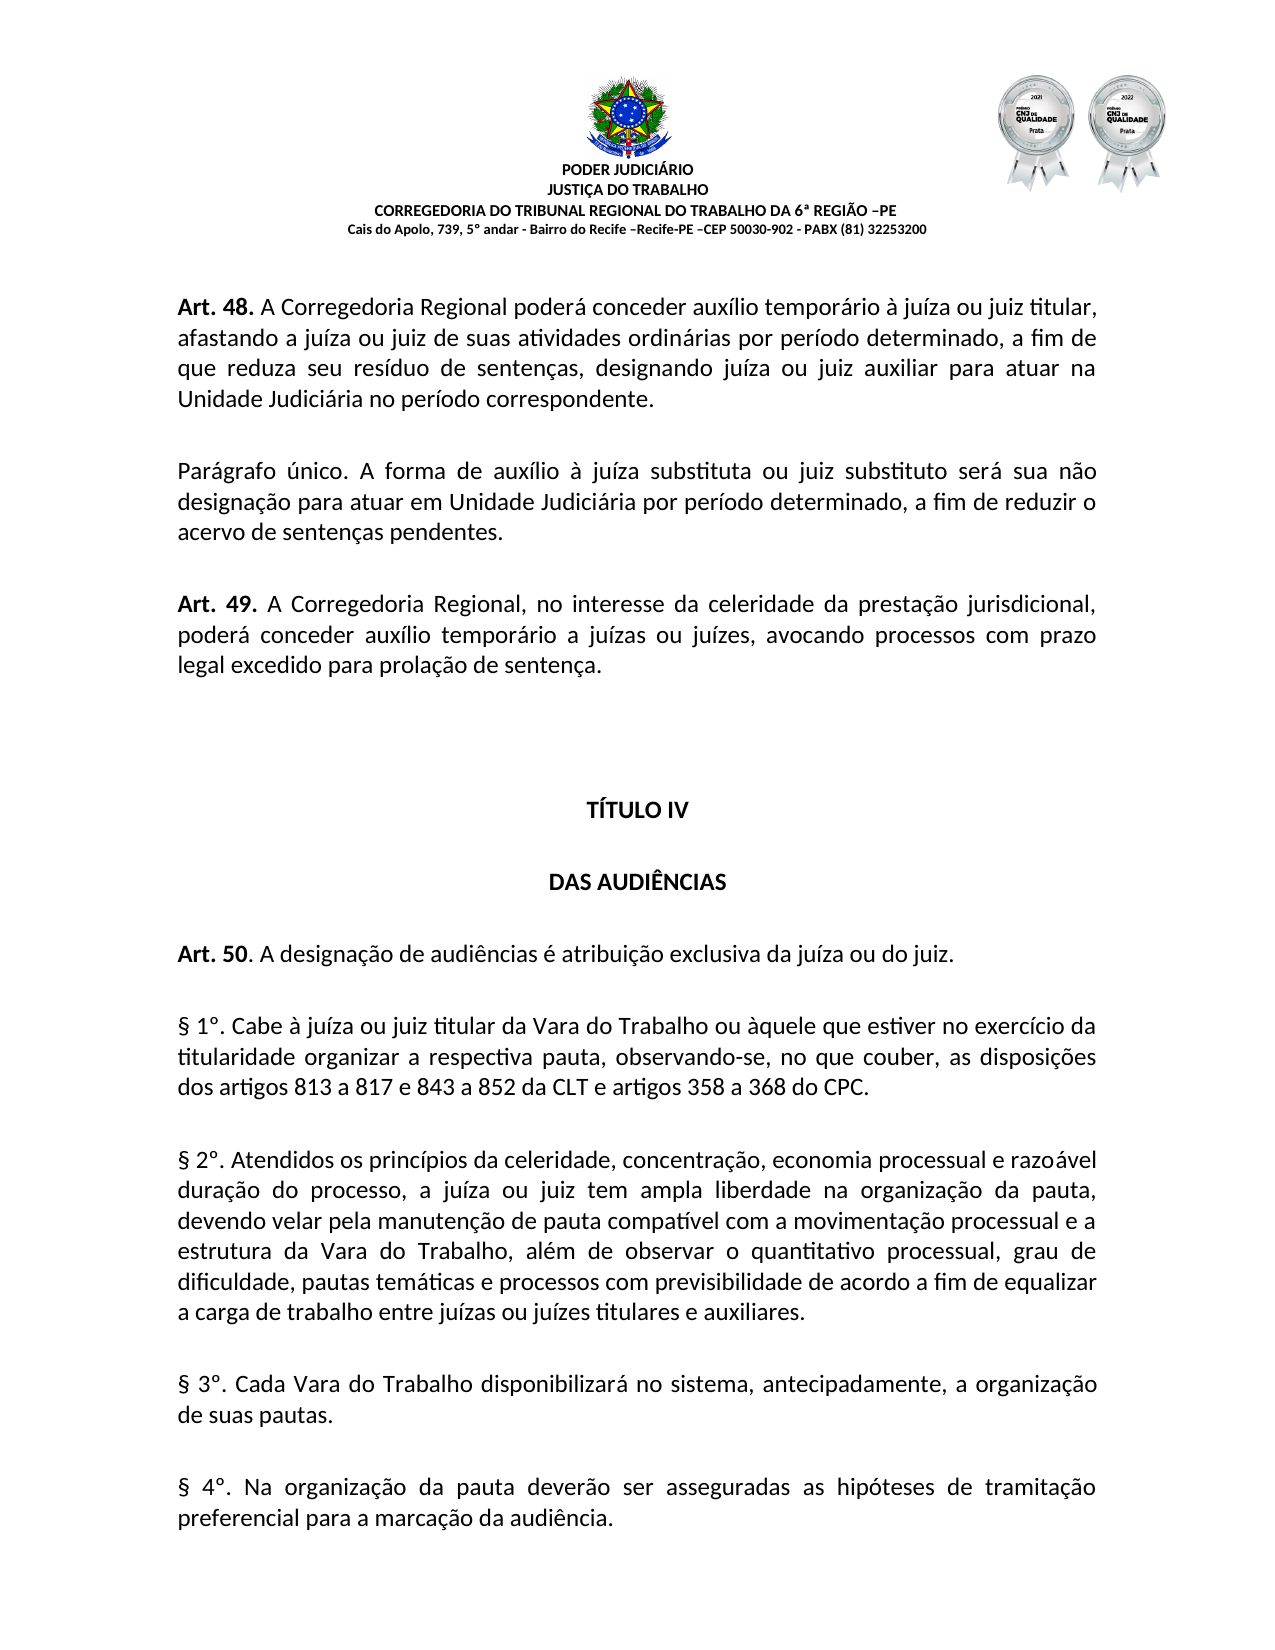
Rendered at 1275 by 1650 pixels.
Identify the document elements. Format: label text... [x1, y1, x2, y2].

text Art. 50. A designação de audiências é atribuição exclusiva da juíza ou do juiz. [177, 938, 1098, 969]
text Art. 49. A Corregedoria Regional, no interesse da celeridade da prestação jurisdicional, poderá conceder auxílio temporário a juízas ou juízes, avocando processos com prazo legal excedido para prolação de sentença. [177, 588, 1098, 680]
text Parágrafo único. A forma de auxílio à juíza substituta ou juiz substituto será sua não designação para atuar em Unidade Judiciária por período determinado, a fim de reduzir o acervo de sentenças pendentes. [177, 455, 1098, 547]
text § 2º. Atendidos os princípios da celeridade, concentração, economia processual e razoável duração do processo, a juíza ou juiz tem ampla liberdade na organização da pauta, devendo velar pela manutenção de pauta compatível com a movimentação processual e a estrutura da Vara do Trabalho, além de observar o quantitativo processual, grau de dificuldade, pautas temáticas e processos com previsibilidade de acordo a fim de equalizar a carga de trabalho entre juízas ou juízes titulares e auxiliares. [177, 1144, 1098, 1327]
text DAS AUDIÊNCIAS [177, 866, 1098, 897]
text Art. 48. A Corregedoria Regional poderá conceder auxílio temporário à juíza ou juiz titular, afastando a juíza ou juiz de suas atividades ordinárias por período determinado, a fim de que reduza seu resíduo de sentenças, designando juíza ou juiz auxiliar para atuar na Unidade Judiciária no período correspondente. [177, 292, 1098, 414]
text § 1º. Cabe à juíza ou juiz titular da Vara do Trabalho ou àquele que estiver no exercício da titularidade organizar a respectiva pauta, observando-se, no que couber, as disposições dos artigos 813 a 817 e 843 a 852 da CLT e artigos 358 a 368 do CPC. [177, 1011, 1098, 1102]
text § 4º. Na organização da pauta deverão ser asseguradas as hipóteses de tramitação preferencial para a marcação da audiência. [177, 1471, 1098, 1532]
text § 3º. Cada Vara do Trabalho disponibilizará no sistema, antecipadamente, a organização de suas pautas. [177, 1368, 1098, 1429]
text TÍTULO IV [177, 794, 1098, 824]
